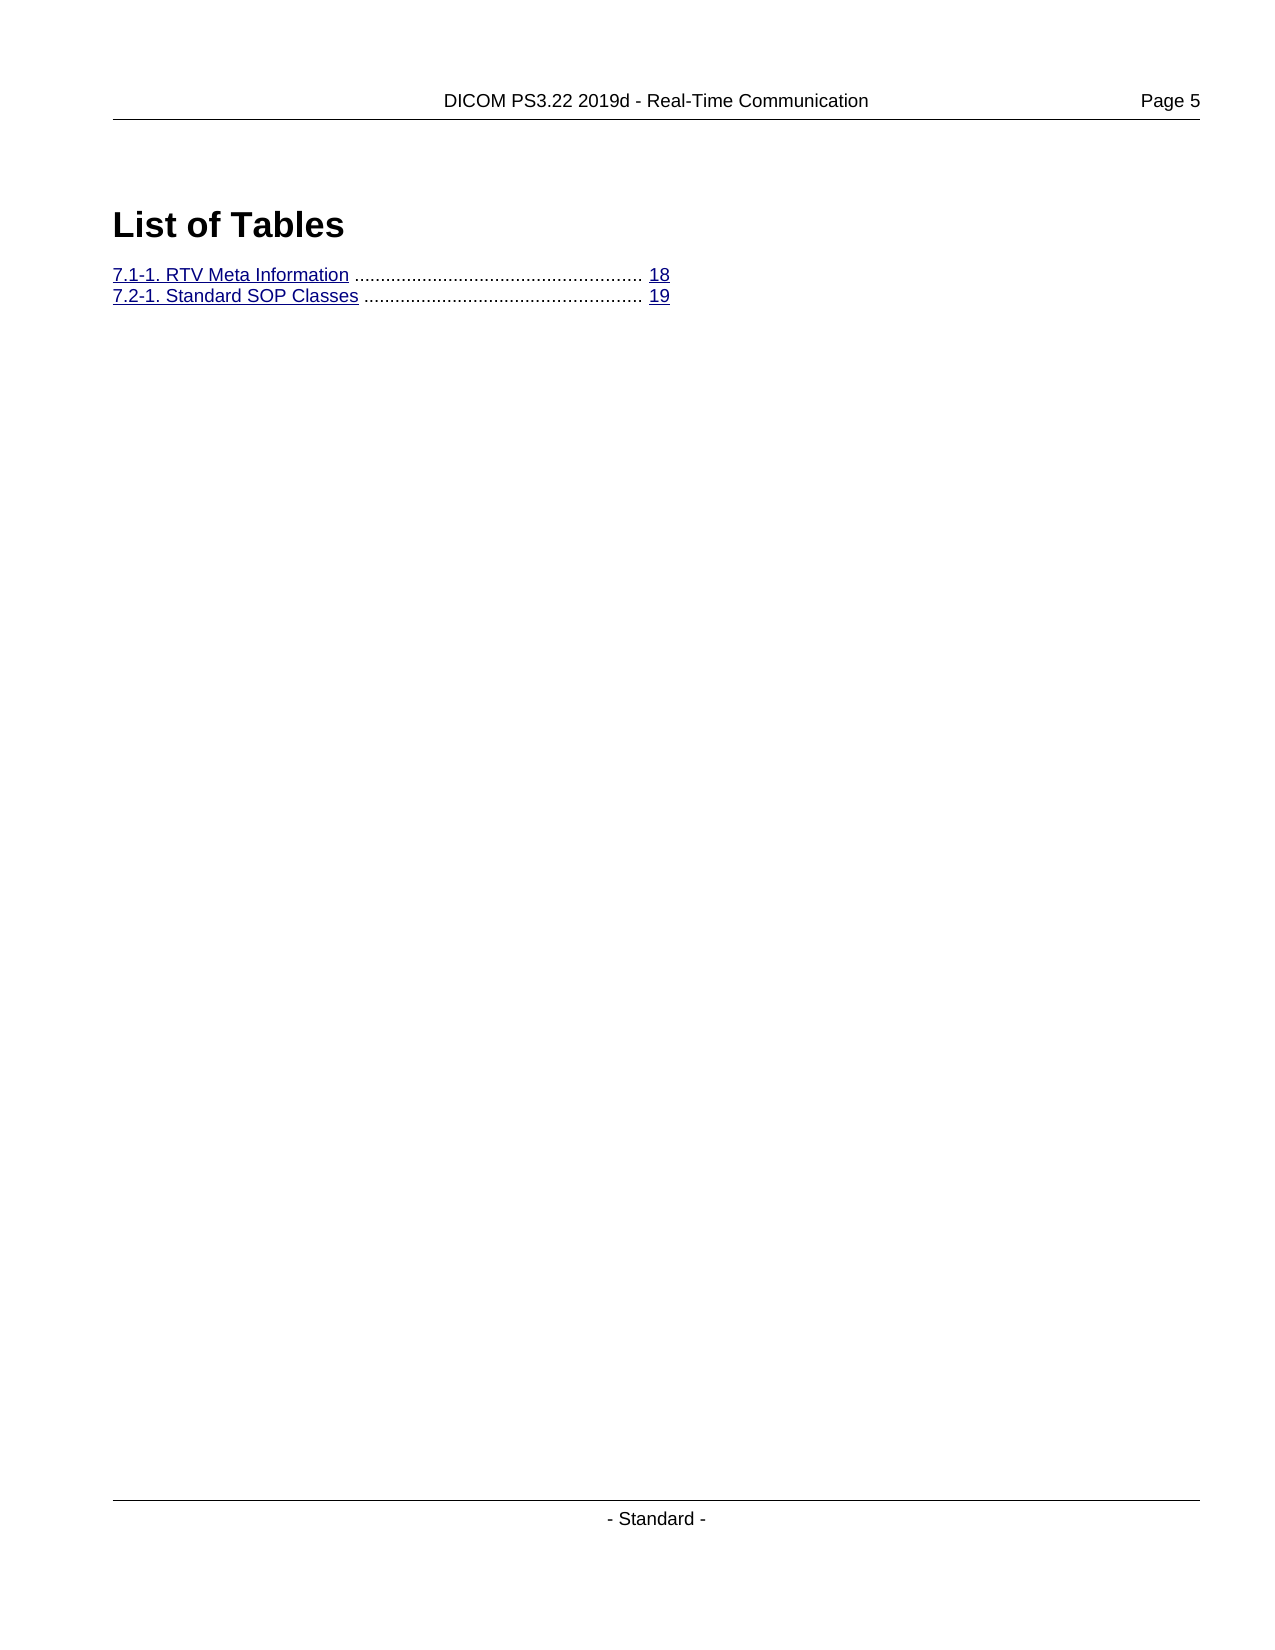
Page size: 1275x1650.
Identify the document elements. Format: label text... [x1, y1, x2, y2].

text List of Tables [112, 204, 1200, 245]
text 7.1-1. RTV Meta Information 0 [112, 263, 1175, 285]
text 7.2-1. Standard SOP Classes 0 [112, 285, 1175, 306]
